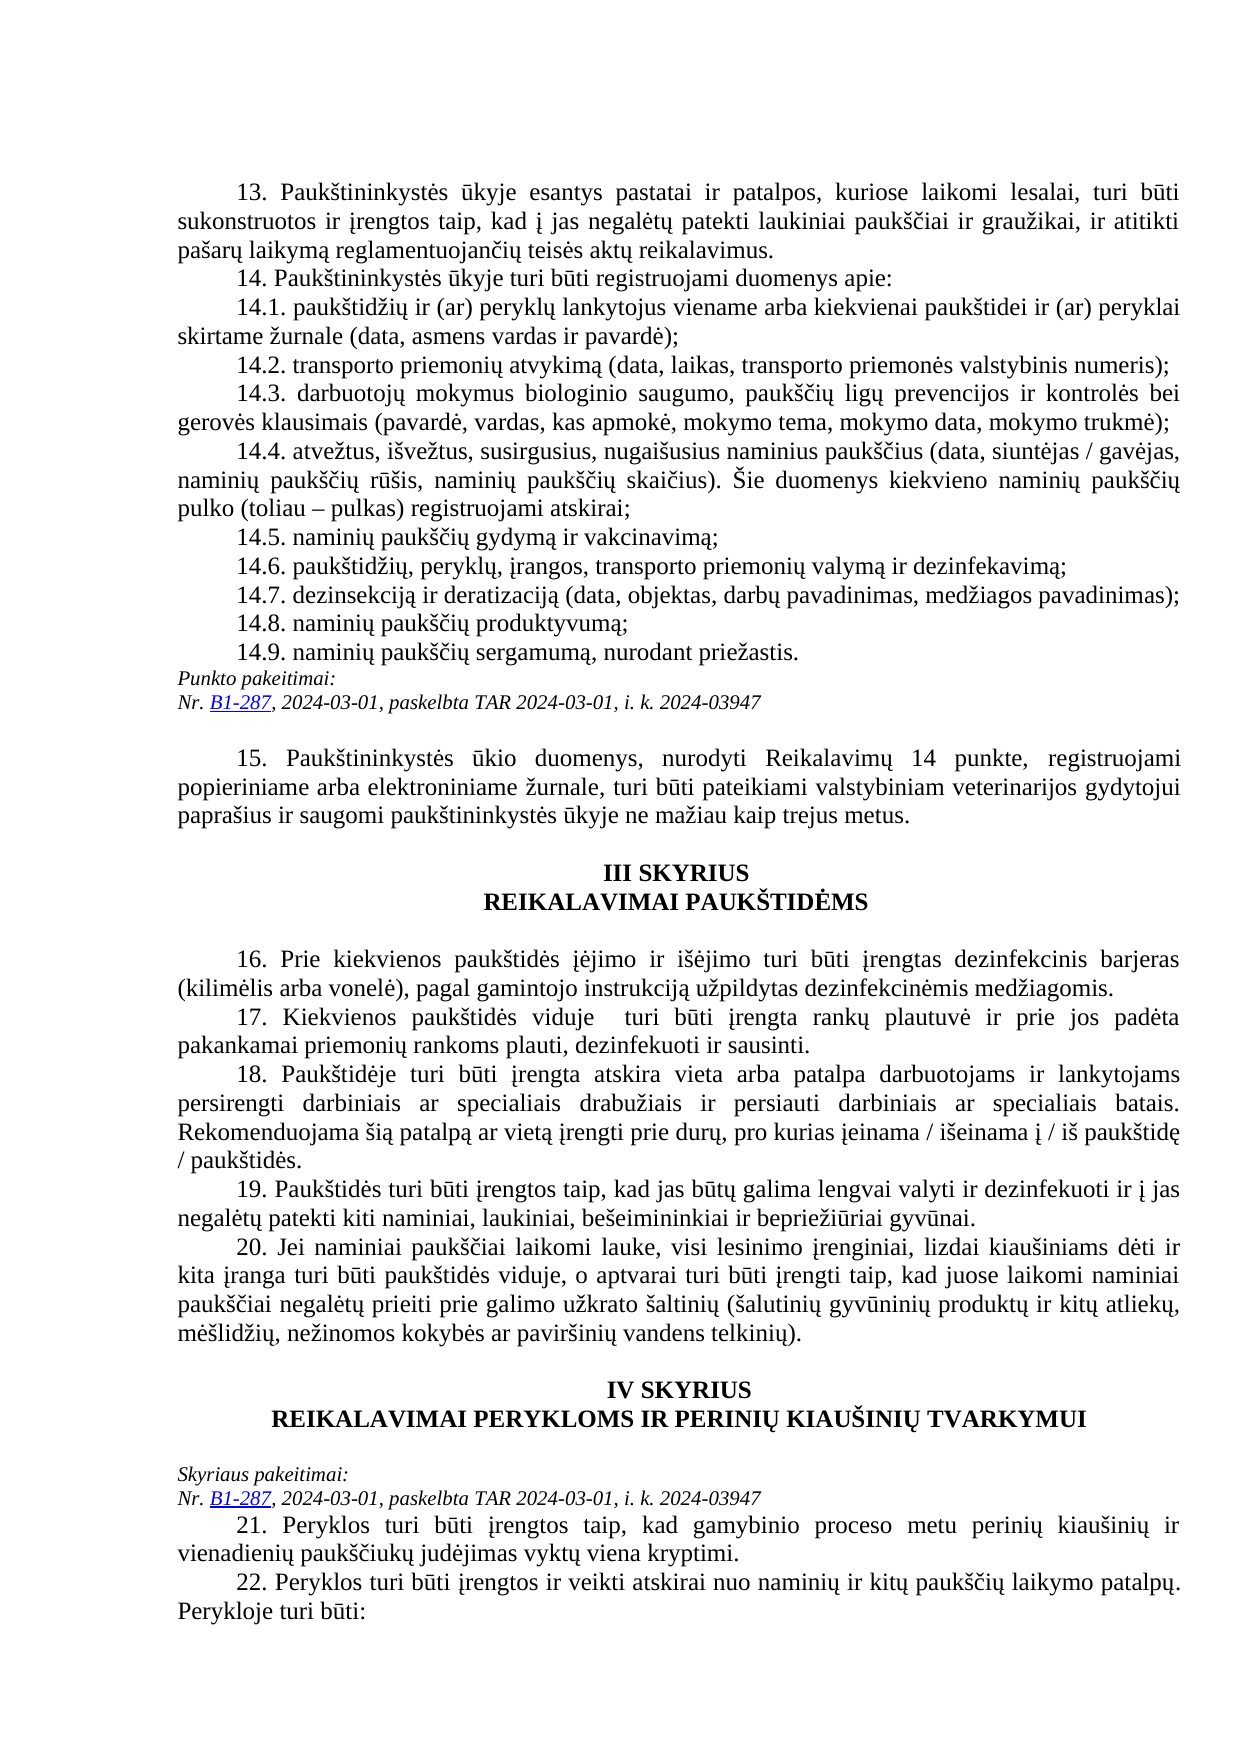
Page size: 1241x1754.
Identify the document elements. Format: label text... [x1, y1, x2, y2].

text III SKYRIUS [177, 858, 1181, 887]
text 20. Jei naminiai paukščiai laikomi lauke, visi lesinimo įrenginiai, lizdai kiaušiniams dėti ir kita įranga turi būti paukštidės viduje, o aptvarai turi būti įrengti taip, kad juose laikomi naminiai paukščiai negalėtų prieiti prie galimo užkrato šaltinių (šalutinių gyvūninių produktų ir kitų atliekų, mėšlidžių, nežinomos kokybės ar paviršinių vandens telkinių). [177, 1232, 1181, 1347]
text 22. Peryklos turi būti įrengtos ir veikti atskirai nuo naminių ir kitų paukščių laikymo patalpų. Perykloje turi būti: [177, 1567, 1181, 1625]
text 14.6. paukštidžių, peryklų, įrangos, transporto priemonių valymą ir dezinfekavimą; [177, 551, 1181, 580]
text Skyriaus pakeitimai: [177, 1462, 1181, 1486]
text 14.1. paukštidžių ir (ar) peryklų lankytojus viename arba kiekvienai paukštidei ir (ar) peryklai skirtame žurnale (data, asmens vardas ir pavardė); [177, 292, 1181, 350]
text REIKALAVIMAI PAUKŠTIDĖMS [177, 887, 1181, 915]
text 13. Paukštininkystės ūkyje esantys pastatai ir patalpos, kuriose laikomi lesalai, turi būti sukonstruotos ir įrengtos taip, kad į jas negalėtų patekti laukiniai paukščiai ir graužikai, ir atitikti pašarų laikymą reglamentuojančių teisės aktų reikalavimus. [177, 177, 1181, 263]
text 19. Paukštidės turi būti įrengtos taip, kad jas būtų galima lengvai valyti ir dezinfekuoti ir į jas negalėtų patekti kiti naminiai, laukiniai, bešeimininkiai ir bepriežiūriai gyvūnai. [177, 1174, 1181, 1232]
text 17. Kiekvienos paukštidės viduje turi būti įrengta rankų plautuvė ir prie jos padėta pakankamai priemonių rankoms plauti, dezinfekuoti ir sausinti. [177, 1002, 1181, 1059]
text Nr. B1-287, 2024-03-01, paskelbta TAR 2024-03-01, i. k. 2024-03947 [177, 1486, 1181, 1510]
text 14.8. naminių paukščių produktyvumą; [177, 608, 1181, 637]
text 14.3. darbuotojų mokymus biologinio saugumo, paukščių ligų prevencijos ir kontrolės bei gerovės klausimais (pavardė, vardas, kas apmokė, mokymo tema, mokymo data, mokymo trukmė); [177, 378, 1181, 436]
text 14.2. transporto priemonių atvykimą (data, laikas, transporto priemonės valstybinis numeris); [177, 350, 1181, 378]
text 16. Prie kiekvienos paukštidės įėjimo ir išėjimo turi būti įrengtas dezinfekcinis barjeras (kilimėlis arba vonelė), pagal gamintojo instrukciją užpildytas dezinfekcinėmis medžiagomis. [177, 944, 1181, 1002]
text 21. Peryklos turi būti įrengtos taip, kad gamybinio proceso metu perinių kiaušinių ir vienadienių paukščiukų judėjimas vyktų viena kryptimi. [177, 1510, 1181, 1567]
text 14. Paukštininkystės ūkyje turi būti registruojami duomenys apie: [177, 263, 1181, 292]
text 14.9. naminių paukščių sergamumą, nurodant priežastis. [177, 637, 1181, 666]
text 18. Paukštidėje turi būti įrengta atskira vieta arba patalpa darbuotojams ir lankytojams persirengti darbiniais ar specialiais drabužiais ir persiauti darbiniais ar specialiais batais. Rekomenduojama šią patalpą ar vietą įrengti prie durų, pro kurias įeinama / išeinama į / iš paukštidę / paukštidės. [177, 1059, 1181, 1174]
text 15. Paukštininkystės ūkio duomenys, nurodyti Reikalavimų 14 punkte, registruojami popieriniame arba elektroniniame žurnale, turi būti pateikiami valstybiniam veterinarijos gydytojui paprašius ir saugomi paukštininkystės ūkyje ne mažiau kaip trejus metus. [177, 743, 1181, 829]
text 14.5. naminių paukščių gydymą ir vakcinavimą; [177, 522, 1181, 551]
text IV SKYRIUS [177, 1375, 1181, 1404]
text 14.7. dezinsekciją ir deratizaciją (data, objektas, darbų pavadinimas, medžiagos pavadinimas); [177, 580, 1181, 608]
text Nr. B1-287, 2024-03-01, paskelbta TAR 2024-03-01, i. k. 2024-03947 [177, 690, 1181, 714]
text 14.4. atvežtus, išvežtus, susirgusius, nugaišusius naminius paukščius (data, siuntėjas / gavėjas, naminių paukščių rūšis, naminių paukščių skaičius). Šie duomenys kiekvieno naminių paukščių pulko (toliau – pulkas) registruojami atskirai; [177, 436, 1181, 522]
text REIKALAVIMAI PERYKLOMS IR PERINIŲ KIAUŠINIŲ TVARKYMUI [177, 1404, 1181, 1433]
text Punkto pakeitimai: [177, 666, 1181, 690]
